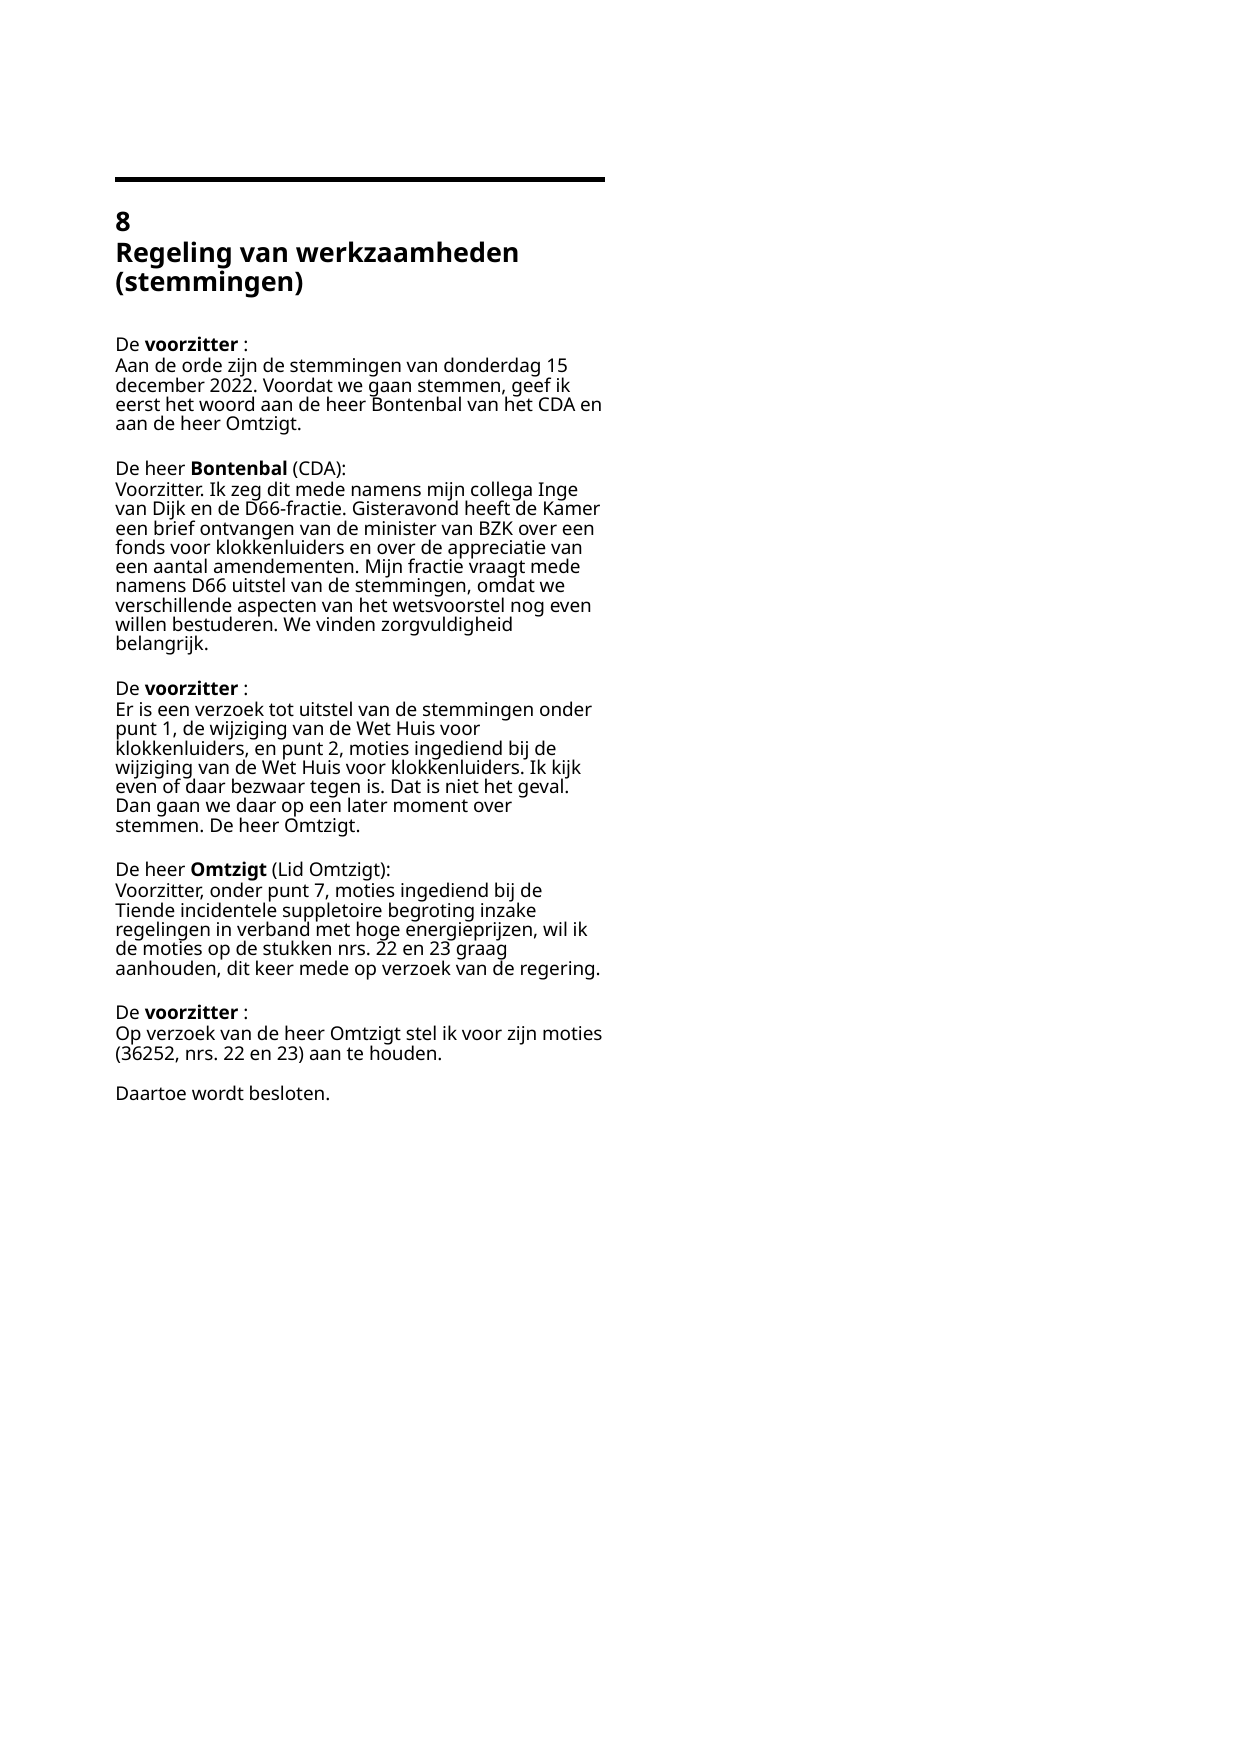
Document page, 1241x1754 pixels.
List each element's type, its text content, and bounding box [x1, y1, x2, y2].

text De voorzitter : [115, 999, 605, 1025]
text Op verzoek van de heer Omtzigt stel ik voor zijn moties (36252, nrs. 22 en 23) aan te houden. [115, 1025, 605, 1064]
text 8 [115, 203, 605, 239]
text De voorzitter : [115, 332, 605, 357]
text Regeling van werkzaamheden (stemmingen) [115, 239, 605, 312]
text De heer Omtzigt (Lid Omtzigt): [115, 857, 605, 882]
text Voorzitter, onder punt 7, moties ingediend bij de Tiende incidentele suppletoire begroting inzake regelingen in verband met hoge energieprijzen, wil ik de moties op de stukken nrs. 22 en 23 graag aanhouden, dit keer mede op verzoek van de regering. [115, 882, 605, 979]
text De heer Bontenbal (CDA): [115, 455, 605, 481]
text Daartoe wordt besloten. [115, 1084, 605, 1104]
text Aan de orde zijn de stemmingen van donderdag 15 december 2022. Voordat we gaan stemmen, geef ik eerst het woord aan de heer Bontenbal van het CDA en aan de heer Omtzigt. [115, 357, 605, 434]
text De voorzitter : [115, 675, 605, 701]
text Er is een verzoek tot uitstel van de stemmingen onder punt 1, de wijziging van de Wet Huis voor klokkenluiders, en punt 2, moties ingediend bij de wijziging van de Wet Huis voor klokkenluiders. Ik kijk even of daar bezwaar tegen is. Dat is niet het geval. Dan gaan we daar op een later moment over stemmen. De heer Omtzigt. [115, 701, 605, 836]
text Voorzitter. Ik zeg dit mede namens mijn collega Inge van Dijk en de D66-fractie. Gisteravond heeft de Kamer een brief ontvangen van de minister van BZK over een fonds voor klokkenluiders en over de appreciatie van een aantal amendementen. Mijn fractie vraagt mede namens D66 uitstel van de stemmingen, omdat we verschillende aspecten van het wetsvoorstel nog even willen bestuderen. We vinden zorgvuldigheid belangrijk. [115, 481, 605, 654]
